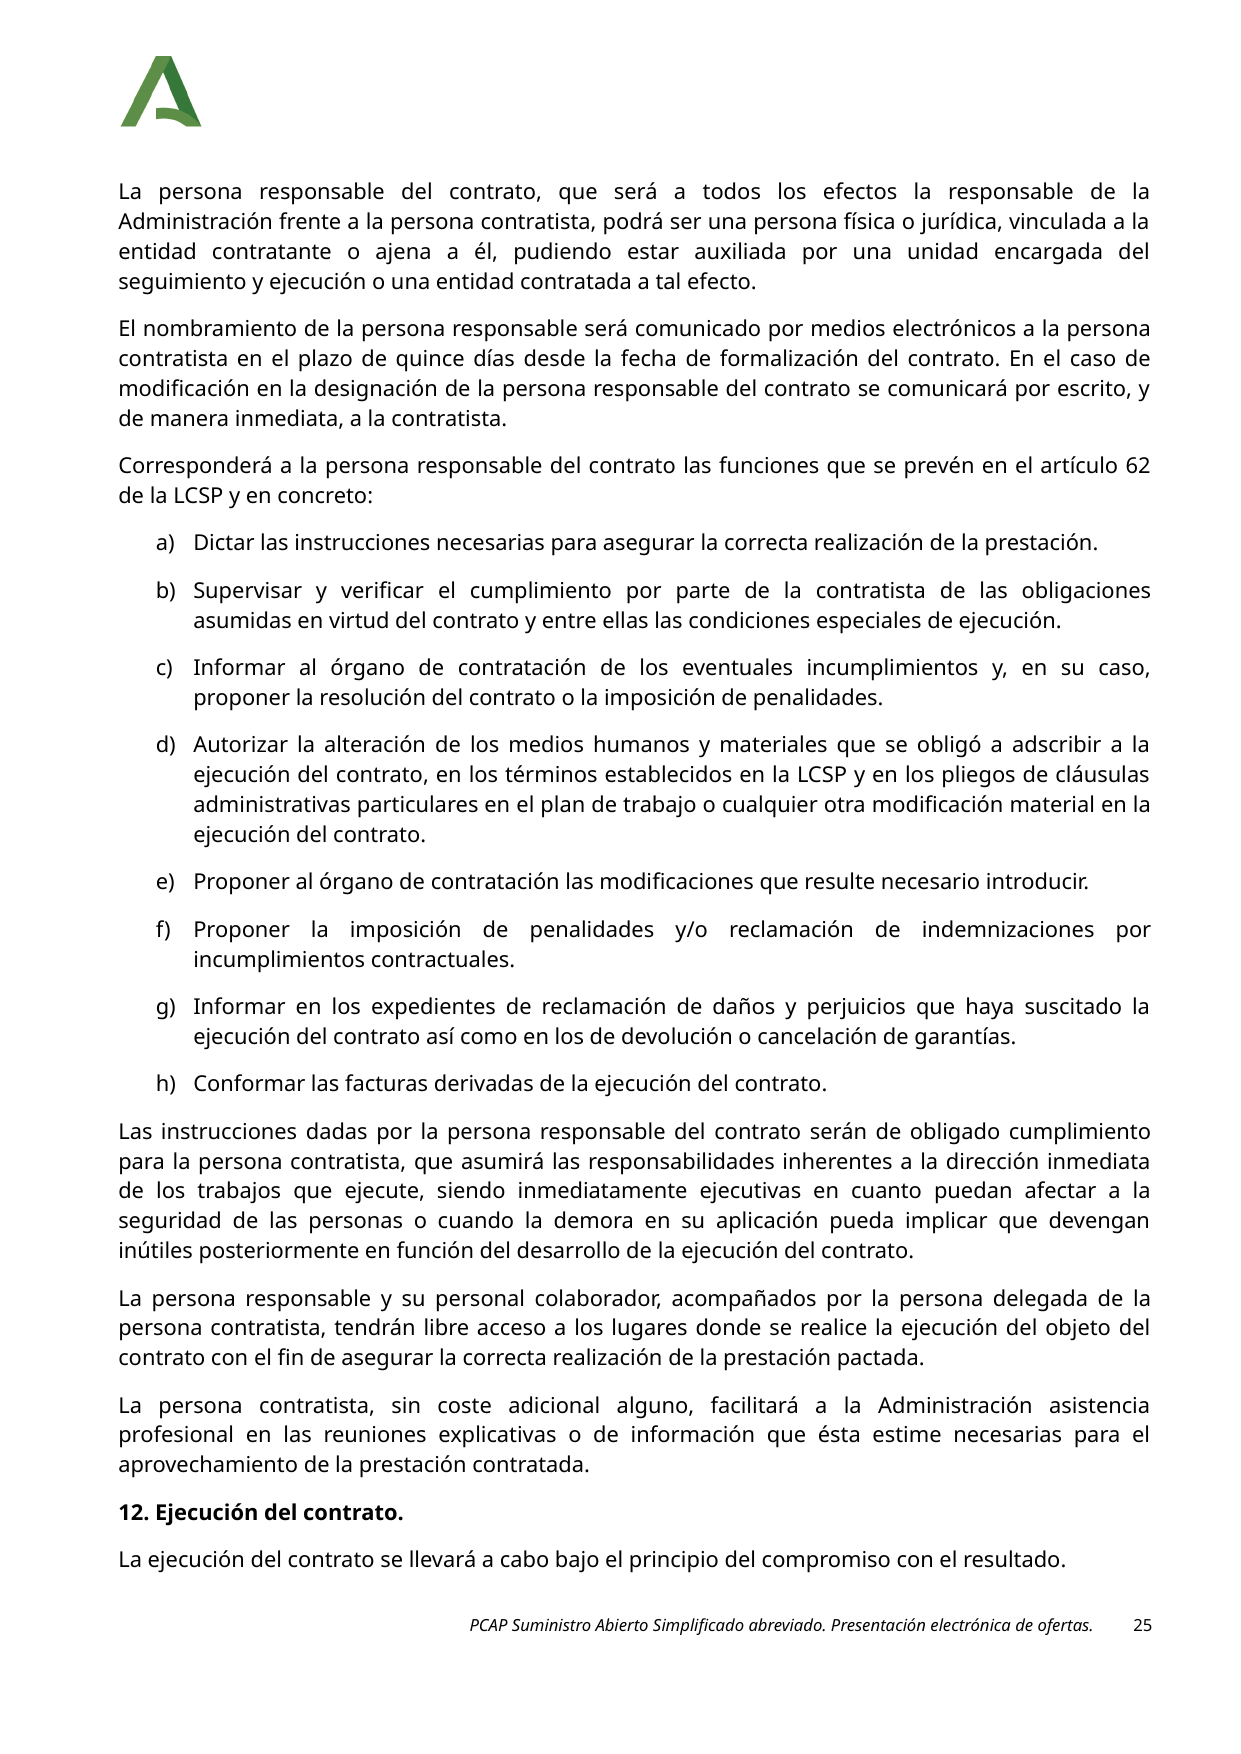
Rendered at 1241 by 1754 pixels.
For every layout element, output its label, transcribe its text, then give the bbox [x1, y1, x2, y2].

text Las instrucciones dadas por la persona responsable del contrato serán de obligado cumplimiento para la persona contratista, que asumirá las responsabilidades inherentes a la dirección inmediata de los trabajos que ejecute, siendo inmediatamente ejecutivas en cuanto puedan afectar a la seguridad de las personas o cuando la demora en su aplicación pueda implicar que devengan inútiles posteriormente en función del desarrollo de la ejecución del contrato. [118, 1116, 1152, 1265]
list Informar al órgano de contratación de los eventuales incumplimientos y, en su caso, proponer la resolución del contrato o la imposición de penalidades. [156, 652, 1152, 712]
list Informar en los expedientes de reclamación de daños y perjuicios que haya suscitado la ejecución del contrato así como en los de devolución o cancelación de garantías. [156, 991, 1152, 1051]
list Autorizar la alteración de los medios humanos y materiales que se obligó a adscribir a la ejecución del contrato, en los términos establecidos en la LCSP y en los pliegos de cláusulas administrativas particulares en el plan de trabajo o cualquier otra modificación material en la ejecución del contrato. [156, 729, 1152, 849]
text La ejecución del contrato se llevará a cabo bajo el principio del compromiso con el resultado. [118, 1544, 1152, 1574]
text Corresponderá a la persona responsable del contrato las funciones que se prevén en el artículo 62 de la LCSP y en concreto: [118, 450, 1152, 510]
subtitle 12. Ejecución del contrato. [118, 1497, 1152, 1527]
list Conformar las facturas derivadas de la ejecución del contrato. [156, 1068, 1152, 1098]
list Proponer la imposición de penalidades y/o reclamación de indemnizaciones por incumplimientos contractuales. [156, 914, 1152, 973]
text La persona responsable y su personal colaborador, acompañados por la persona delegada de la persona contratista, tendrán libre acceso a los lugares donde se realice la ejecución del objeto del contrato con el fin de asegurar la correcta realización de la prestación pactada. [118, 1283, 1152, 1372]
list Dictar las instrucciones necesarias para asegurar la correcta realización de la prestación. [156, 527, 1152, 557]
text La persona contratista, sin coste adicional alguno, facilitará a la Administración asistencia profesional en las reuniones explicativas o de información que ésta estime necesarias para el aprovechamiento de la prestación contratada. [118, 1390, 1152, 1479]
text El nombramiento de la persona responsable será comunicado por medios electrónicos a la persona contratista en el plazo de quince días desde la fecha de formalización del contrato. En el caso de modificación en la designación de la persona responsable del contrato se comunicará por escrito, y de manera inmediata, a la contratista. [118, 313, 1152, 432]
text La persona responsable del contrato, que será a todos los efectos la responsable de la Administración frente a la persona contratista, podrá ser una persona física o jurídica, vinculada a la entidad contratante o ajena a él, pudiendo estar auxiliada por una unidad encargada del seguimiento y ejecución o una entidad contratada a tal efecto. [118, 176, 1152, 296]
list Supervisar y verificar el cumplimiento por parte de la contratista de las obligaciones asumidas en virtud del contrato y entre ellas las condiciones especiales de ejecución. [156, 575, 1152, 634]
picture [116, 52, 205, 131]
list Proponer al órgano de contratación las modificaciones que resulte necesario introducir. [156, 866, 1152, 896]
